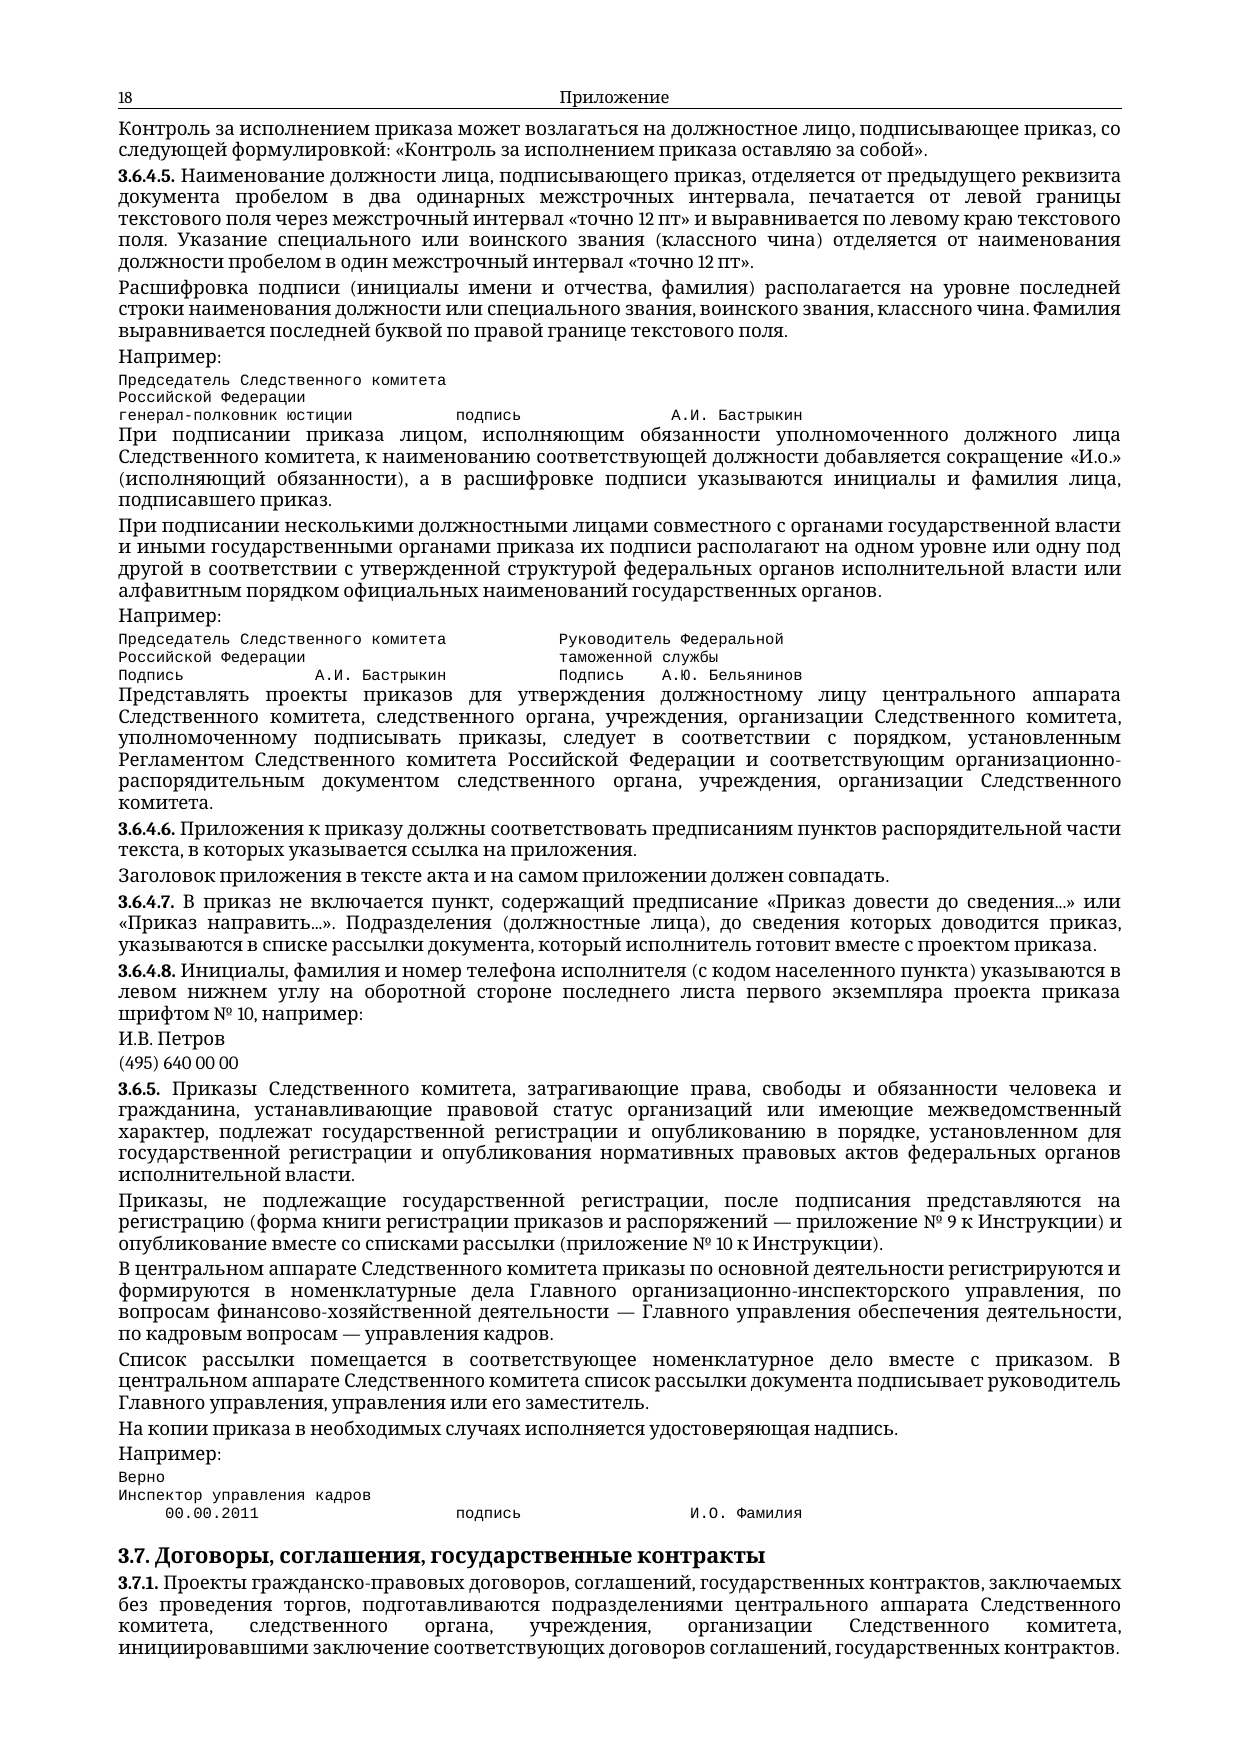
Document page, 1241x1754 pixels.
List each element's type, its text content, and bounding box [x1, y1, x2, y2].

text Подпись А.И. Бастрыкин Подпись А.Ю. Бельянинов [118, 667, 1122, 685]
text Например: [118, 606, 1122, 627]
text Например: [118, 1444, 1122, 1466]
text 00.00.2011 подпись И.О. Фамилия [118, 1505, 1122, 1523]
text Инспектор управления кадров [118, 1487, 1122, 1505]
text Например: [118, 346, 1122, 368]
text На копии приказа в необходимых случаях исполняется удостоверяющая надпись. [118, 1418, 1122, 1440]
text генерал-полковник юстиции подпись А.И. Бастрыкин [118, 407, 1122, 425]
text Российской Федерации таможенной службы [118, 649, 1122, 667]
text Председатель Следственного комитета [118, 372, 1122, 389]
text (495) 640 00 00 [118, 1053, 1122, 1074]
text 3.6.4.7. В приказ не включается пункт, содержащий предписание «Приказ довести до сведения...» или «Приказ направить...». Подразделения (должностные лица), до сведения которых доводится приказ, указываются в списке рассылки документа, который исполнитель готовит вместе с проектом приказа. [118, 891, 1122, 956]
text Председатель Следственного комитета Руководитель Федеральной [118, 632, 1122, 649]
text 3.7.1. Проекты гражданско-правовых договоров, соглашений, государственных контрактов, заключаемых без проведения торгов, подготавливаются подразделениями центрального аппарата Следственного комитета, следственного органа, учреждения, организации Следственного комитета, инициировавшими заключение соответствующих договоров соглашений, государственных контрактов. [118, 1573, 1122, 1659]
subtitle 3.7. Договоры, соглашения, государственные контракты [118, 1543, 1122, 1569]
text Российской Федерации [118, 389, 1122, 407]
text В центральном аппарате Следственного комитета приказы по основной деятельности регистрируются и формируются в номенклатурные дела Главного организационно-инспекторского управления, по вопросам финансово-хозяйственной деятельности — Главного управления обеспечения деятельности, по кадровым вопросам — управления кадров. [118, 1259, 1122, 1345]
text При подписании несколькими должностными лицами совместного с органами государственной власти и иными государственными органами приказа их подписи располагают на одном уровне или одну под другой в соответствии с утвержденной структурой федеральных органов исполнительной власти или алфавитным порядком официальных наименований государственных органов. [118, 515, 1122, 602]
text 3.6.4.6. Приложения к приказу должны соответствовать предписаниям пунктов распорядительной части текста, в которых указывается ссылка на приложения. [118, 818, 1122, 861]
text 3.6.4.5. Наименование должности лица, подписывающего приказ, отделяется от предыдущего реквизита документа пробелом в два одинарных межстрочных интервала, печатается от левой границы текстового поля через межстрочный интервал «точно 12 пт» и выравнивается по левому краю текстового поля. Указание специального или воинского звания (классного чина) отделяется от наименования должности пробелом в один межстрочный интервал «точно 12 пт». [118, 165, 1122, 273]
text Представлять проекты приказов для утверждения должностному лицу центрального аппарата Следственного комитета, следственного органа, учреждения, организации Следственного комитета, уполномоченному подписывать приказы, следует в соответствии с порядком, установленным Регламентом Следственного комитета Российской Федерации и соответствующим организационно-распорядительным документом следственного органа, учреждения, организации Следственного комитета. [118, 685, 1122, 814]
text Контроль за исполнением приказа может возлагаться на должностное лицо, подписывающее приказ, со следующей формулировкой: «Контроль за исполнением приказа оставляю за собой». [118, 118, 1122, 161]
text Расшифровка подписи (инициалы имени и отчества, фамилия) располагается на уровне последней строки наименования должности или специального звания, воинского звания, классного чина. Фамилия выравнивается последней буквой по правой границе текстового поля. [118, 277, 1122, 342]
text И.В. Петров [118, 1029, 1122, 1049]
text Список рассылки помещается в соответствующее номенклатурное дело вместе с приказом. В центральном аппарате Следственного комитета список рассылки документа подписывает руководитель Главного управления, управления или его заместитель. [118, 1349, 1122, 1414]
text При подписании приказа лицом, исполняющим обязанности уполномоченного должного лица Следственного комитета, к наименованию соответствующей должности добавляется сокращение «И.о.» (исполняющий обязанности), а в расшифровке подписи указываются инициалы и фамилия лица, подписавшего приказ. [118, 425, 1122, 511]
text 3.6.5. Приказы Следственного комитета, затрагивающие права, свободы и обязанности человека и гражданина, устанавливающие правовой статус организаций или имеющие межведомственный характер, подлежат государственной регистрации и опубликованию в порядке, установленном для государственной регистрации и опубликования нормативных правовых актов федеральных органов исполнительной власти. [118, 1078, 1122, 1186]
text 3.6.4.8. Инициалы, фамилия и номер телефона исполнителя (с кодом населенного пункта) указываются в левом нижнем углу на оборотной стороне последнего листа первого экземпляра проекта приказа шрифтом № 10, например: [118, 960, 1122, 1025]
text Верно [118, 1470, 1122, 1487]
text Заголовок приложения в тексте акта и на самом приложении должен совпадать. [118, 866, 1122, 887]
text Приказы, не подлежащие государственной регистрации, после подписания представляются на регистрацию (форма книги регистрации приказов и распоряжений — приложение № 9 к Инструкции) и опубликование вместе со списками рассылки (приложение № 10 к Инструкции). [118, 1190, 1122, 1255]
